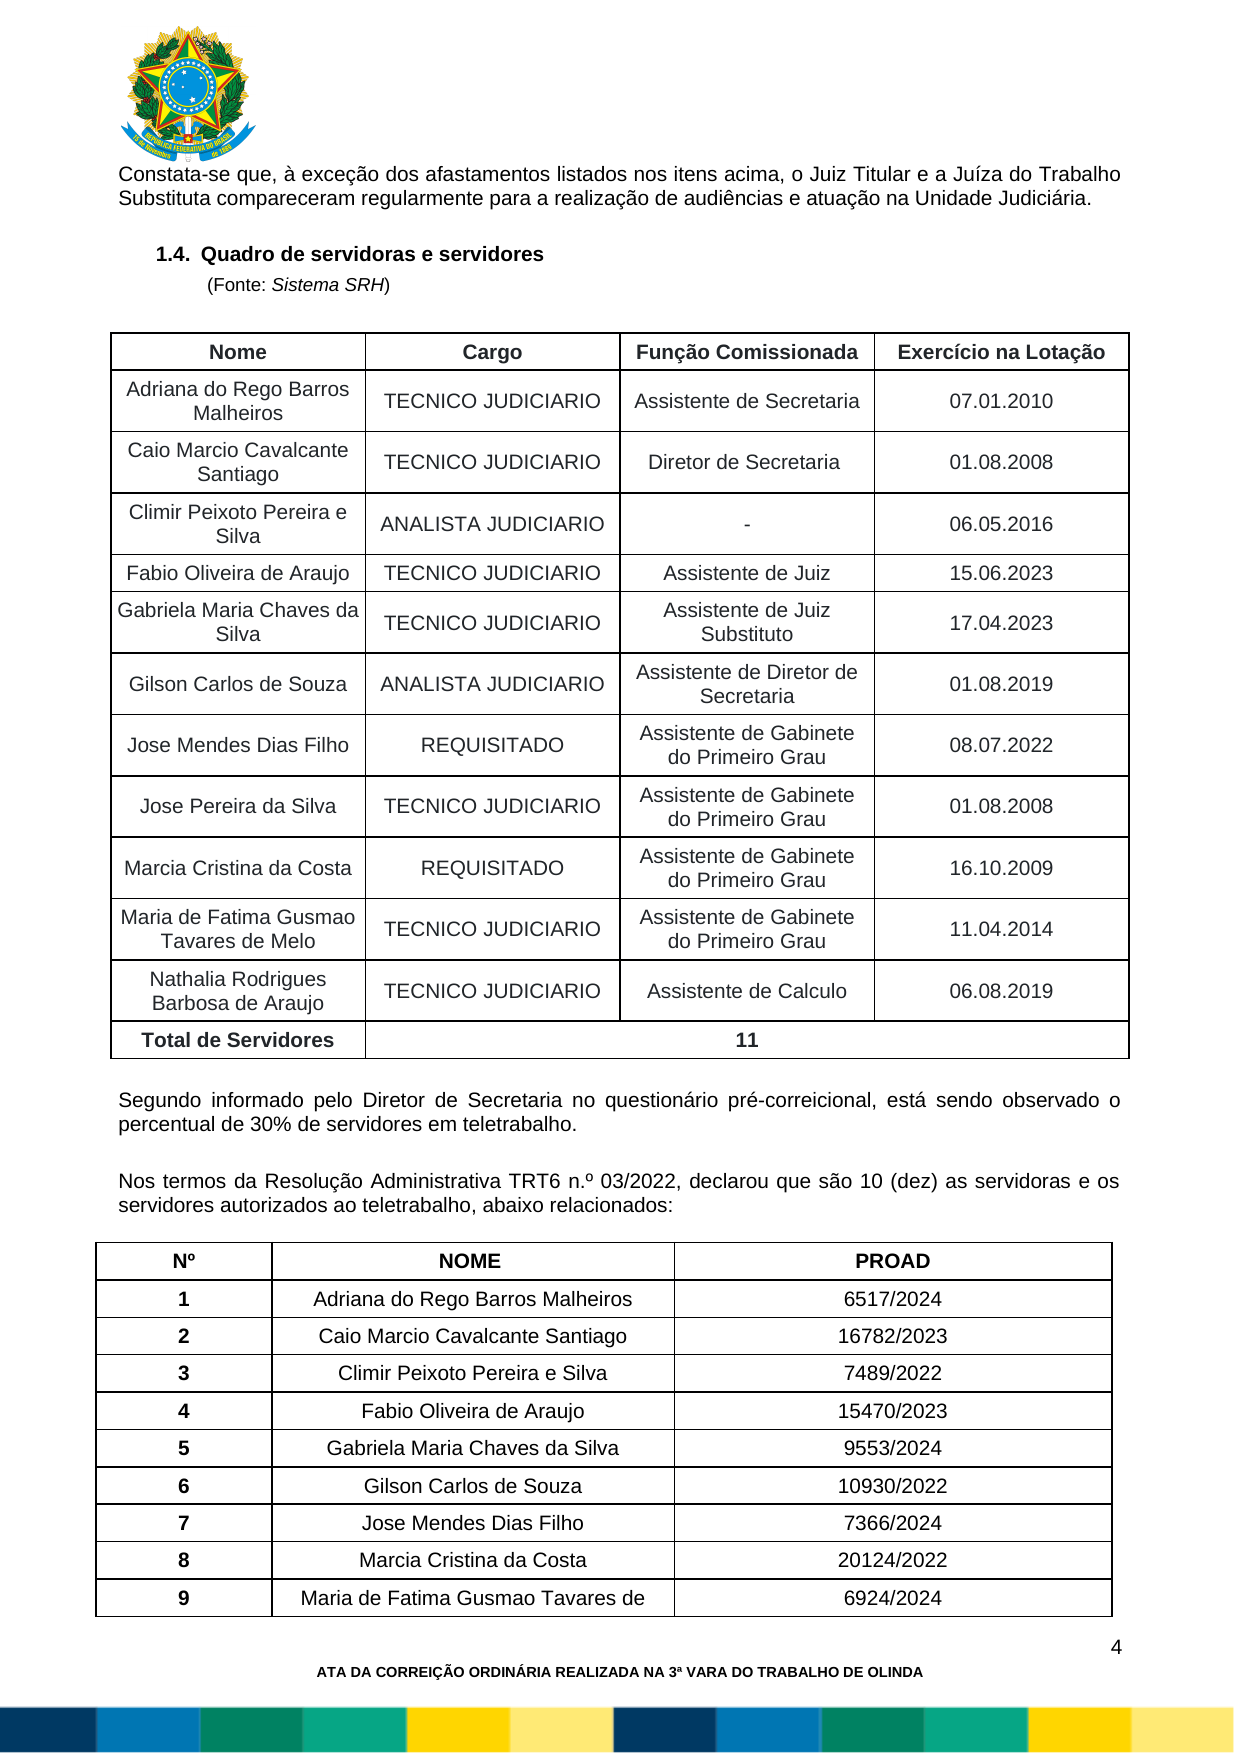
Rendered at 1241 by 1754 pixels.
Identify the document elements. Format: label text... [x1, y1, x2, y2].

table_cell Diretor de Secretaria [621, 432, 874, 492]
table_cell Assistente de Gabinete do Primeiro Grau [621, 715, 874, 775]
table_cell 1 [97, 1281, 271, 1316]
table_cell 7 [97, 1505, 271, 1541]
table_cell 15.06.2023 [875, 555, 1128, 591]
table_cell TECNICO JUDICIARIO [366, 371, 619, 431]
list Quadro de servidoras e servidores [156, 242, 1122, 266]
table_cell 7366/2024 [675, 1505, 1111, 1541]
table_cell 01.08.2008 [875, 432, 1128, 492]
table_header Função Comissionada [621, 334, 874, 369]
table_cell REQUISITADO [366, 838, 619, 898]
table_cell Marcia Cristina da Costa [273, 1542, 674, 1578]
table_cell Climir Peixoto Pereira e Silva [112, 494, 365, 553]
table_cell 2 [97, 1318, 271, 1354]
table_cell 11.04.2014 [875, 899, 1128, 959]
text (Fonte: Sistema SRH) [119, 274, 1122, 296]
table_cell Fabio Oliveira de Araujo [112, 555, 365, 591]
table_cell 20124/2022 [675, 1542, 1111, 1578]
table_cell Caio Marcio Cavalcante Santiago [273, 1318, 674, 1354]
table_cell Adriana do Rego Barros Malheiros [273, 1281, 674, 1316]
table_cell 16.10.2009 [875, 838, 1128, 898]
table_cell 6924/2024 [675, 1580, 1111, 1616]
table_cell 9 [97, 1580, 271, 1616]
table_cell - [621, 494, 874, 553]
table_cell 17.04.2023 [875, 592, 1128, 652]
table_cell Gabriela Maria Chaves da Silva [273, 1430, 674, 1466]
table_cell Assistente de Juiz [621, 555, 874, 591]
table_cell Jose Mendes Dias Filho [273, 1505, 674, 1541]
table_cell Adriana do Rego Barros Malheiros [112, 371, 365, 431]
table_cell 8 [97, 1542, 271, 1578]
table_cell TECNICO JUDICIARIO [366, 777, 619, 836]
table_cell Assistente de Calculo [621, 961, 874, 1020]
table_cell 7489/2022 [675, 1355, 1111, 1391]
table_cell Jose Mendes Dias Filho [112, 715, 365, 775]
table_cell Nathalia Rodrigues Barbosa de Araujo [112, 961, 365, 1020]
table_cell TECNICO JUDICIARIO [366, 592, 619, 652]
table_cell ANALISTA JUDICIARIO [366, 494, 619, 553]
table_cell 16782/2023 [675, 1318, 1111, 1354]
table_cell 11 [366, 1022, 1128, 1058]
table_cell Climir Peixoto Pereira e Silva [273, 1355, 674, 1391]
table_cell Jose Pereira da Silva [112, 777, 365, 836]
table_cell 07.01.2010 [875, 371, 1128, 431]
table_cell 4 [97, 1393, 271, 1428]
text Nos termos da Resolução Administrativa TRT6 n.º 03/2022, declarou que são 10 (dez) as servidoras e os servidores autorizados ao teletrabalho, abaixo relacionados: [118, 1169, 1122, 1217]
table_cell Assistente de Juiz Substituto [621, 592, 874, 652]
table_cell Assistente de Diretor de Secretaria [621, 654, 874, 713]
table_cell Total de Servidores [112, 1022, 365, 1058]
table_header Nº [97, 1243, 271, 1279]
table_cell ANALISTA JUDICIARIO [366, 654, 619, 713]
table_cell 15470/2023 [675, 1393, 1111, 1428]
table_cell 06.05.2016 [875, 494, 1128, 553]
table_cell REQUISITADO [366, 715, 619, 775]
table_cell Marcia Cristina da Costa [112, 838, 365, 898]
table_cell Gilson Carlos de Souza [112, 654, 365, 713]
table_cell Assistente de Secretaria [621, 371, 874, 431]
table_header NOME [273, 1243, 674, 1279]
table_cell Assistente de Gabinete do Primeiro Grau [621, 777, 874, 836]
table_cell Gilson Carlos de Souza [273, 1468, 674, 1503]
table_cell 01.08.2019 [875, 654, 1128, 713]
table_cell 9553/2024 [675, 1430, 1111, 1466]
table_cell Caio Marcio Cavalcante Santiago [112, 432, 365, 492]
table_cell TECNICO JUDICIARIO [366, 432, 619, 492]
table_cell 08.07.2022 [875, 715, 1128, 775]
table_cell 01.08.2008 [875, 777, 1128, 836]
table_cell 10930/2022 [675, 1468, 1111, 1503]
table_cell Gabriela Maria Chaves da Silva [112, 592, 365, 652]
table_cell Fabio Oliveira de Araujo [273, 1393, 674, 1428]
table_cell 3 [97, 1355, 271, 1391]
table_cell 5 [97, 1430, 271, 1466]
table_cell Assistente de Gabinete do Primeiro Grau [621, 899, 874, 959]
table_header Nome [112, 334, 365, 369]
text Segundo informado pelo Diretor de Secretaria no questionário pré-correicional, está sendo observado o percentual de 30% de servidores em teletrabalho. [118, 1087, 1122, 1135]
table_cell Maria de Fatima Gusmao Tavares de Melo [112, 899, 365, 959]
table_cell Maria de Fatima Gusmao Tavares de [273, 1580, 674, 1616]
table_cell TECNICO JUDICIARIO [366, 961, 619, 1020]
text Constata-se que, à exceção dos afastamentos listados nos itens acima, o Juiz Titular e a Juíza do Trabalho Substituta compareceram regularmente para a realização de audiências e atuação na Unidade Judiciária. [118, 115, 1122, 209]
table_header Exercício na Lotação [875, 334, 1128, 369]
table_cell TECNICO JUDICIARIO [366, 555, 619, 591]
table_cell 6517/2024 [675, 1281, 1111, 1316]
table_header Cargo [366, 334, 619, 369]
table_cell 6 [97, 1468, 271, 1503]
table_cell TECNICO JUDICIARIO [366, 899, 619, 959]
table_cell Assistente de Gabinete do Primeiro Grau [621, 838, 874, 898]
table_header PROAD [675, 1243, 1111, 1279]
table_cell 06.08.2019 [875, 961, 1128, 1020]
